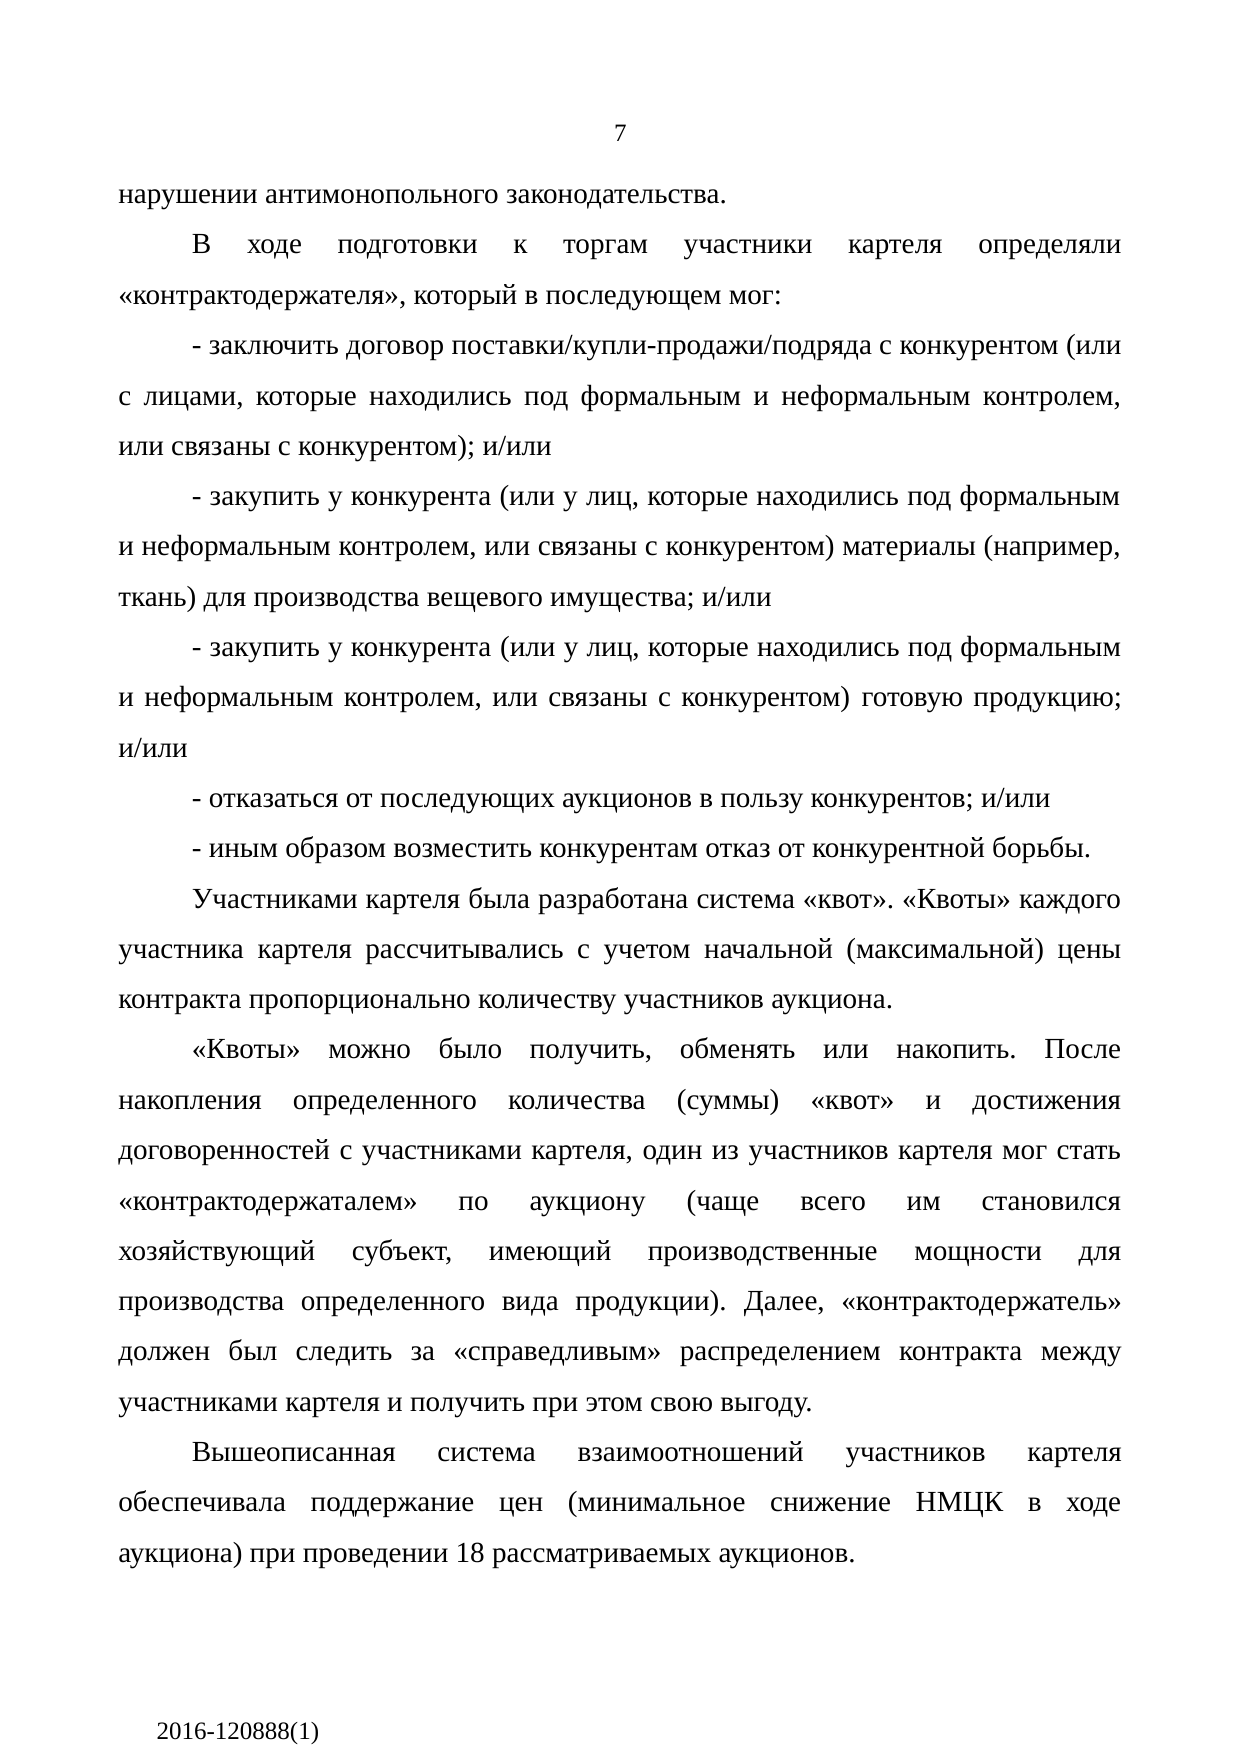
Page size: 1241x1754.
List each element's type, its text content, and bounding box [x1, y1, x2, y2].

text нарушении антимонопольного законодательства. [118, 176, 1122, 210]
text Вышеописанная система взаимоотношений участников картеля обеспечивала поддержание цен (минимальное снижение НМЦК в ходе аукциона) при проведении 18 рассматриваемых аукционов. [118, 1434, 1122, 1568]
text - закупить у конкурента (или у лиц, которые находились под формальным и неформальным контролем, или связаны с конкурентом) материалы (например, ткань) для производства вещевого имущества; и/или [118, 478, 1122, 612]
text Участниками картеля была разработана система «квот». «Квоты» каждого участника картеля рассчитывались с учетом начальной (максимальной) цены контракта пропорционально количеству участников аукциона. [118, 881, 1122, 1015]
text «Квоты» можно было получить, обменять или накопить. После накопления определенного количества (суммы) «квот» и достижения договоренностей с участниками картеля, один из участников картеля мог стать «контрактодержаталем» по аукциону (чаще всего им становился хозяйствующий субъект, имеющий производственные мощности для производства определенного вида продукции). Далее, «контрактодержатель» должен был следить за «справедливым» распределением контракта между участниками картеля и получить при этом свою выгоду. [118, 1032, 1122, 1417]
text - заключить договор поставки/купли-продажи/подряда с конкурентом (или с лицами, которые находились под формальным и неформальным контролем, или связаны с конкурентом); и/или [118, 327, 1122, 461]
text - отказаться от последующих аукционов в пользу конкурентов; и/или [118, 780, 1122, 814]
text В ходе подготовки к торгам участники картеля определяли «контрактодержателя», который в последующем мог: [118, 227, 1122, 311]
text - закупить у конкурента (или у лиц, которые находились под формальным и неформальным контролем, или связаны с конкурентом) готовую продукцию; и/или [118, 629, 1122, 763]
text - иным образом возместить конкурентам отказ от конкурентной борьбы. [118, 830, 1122, 864]
